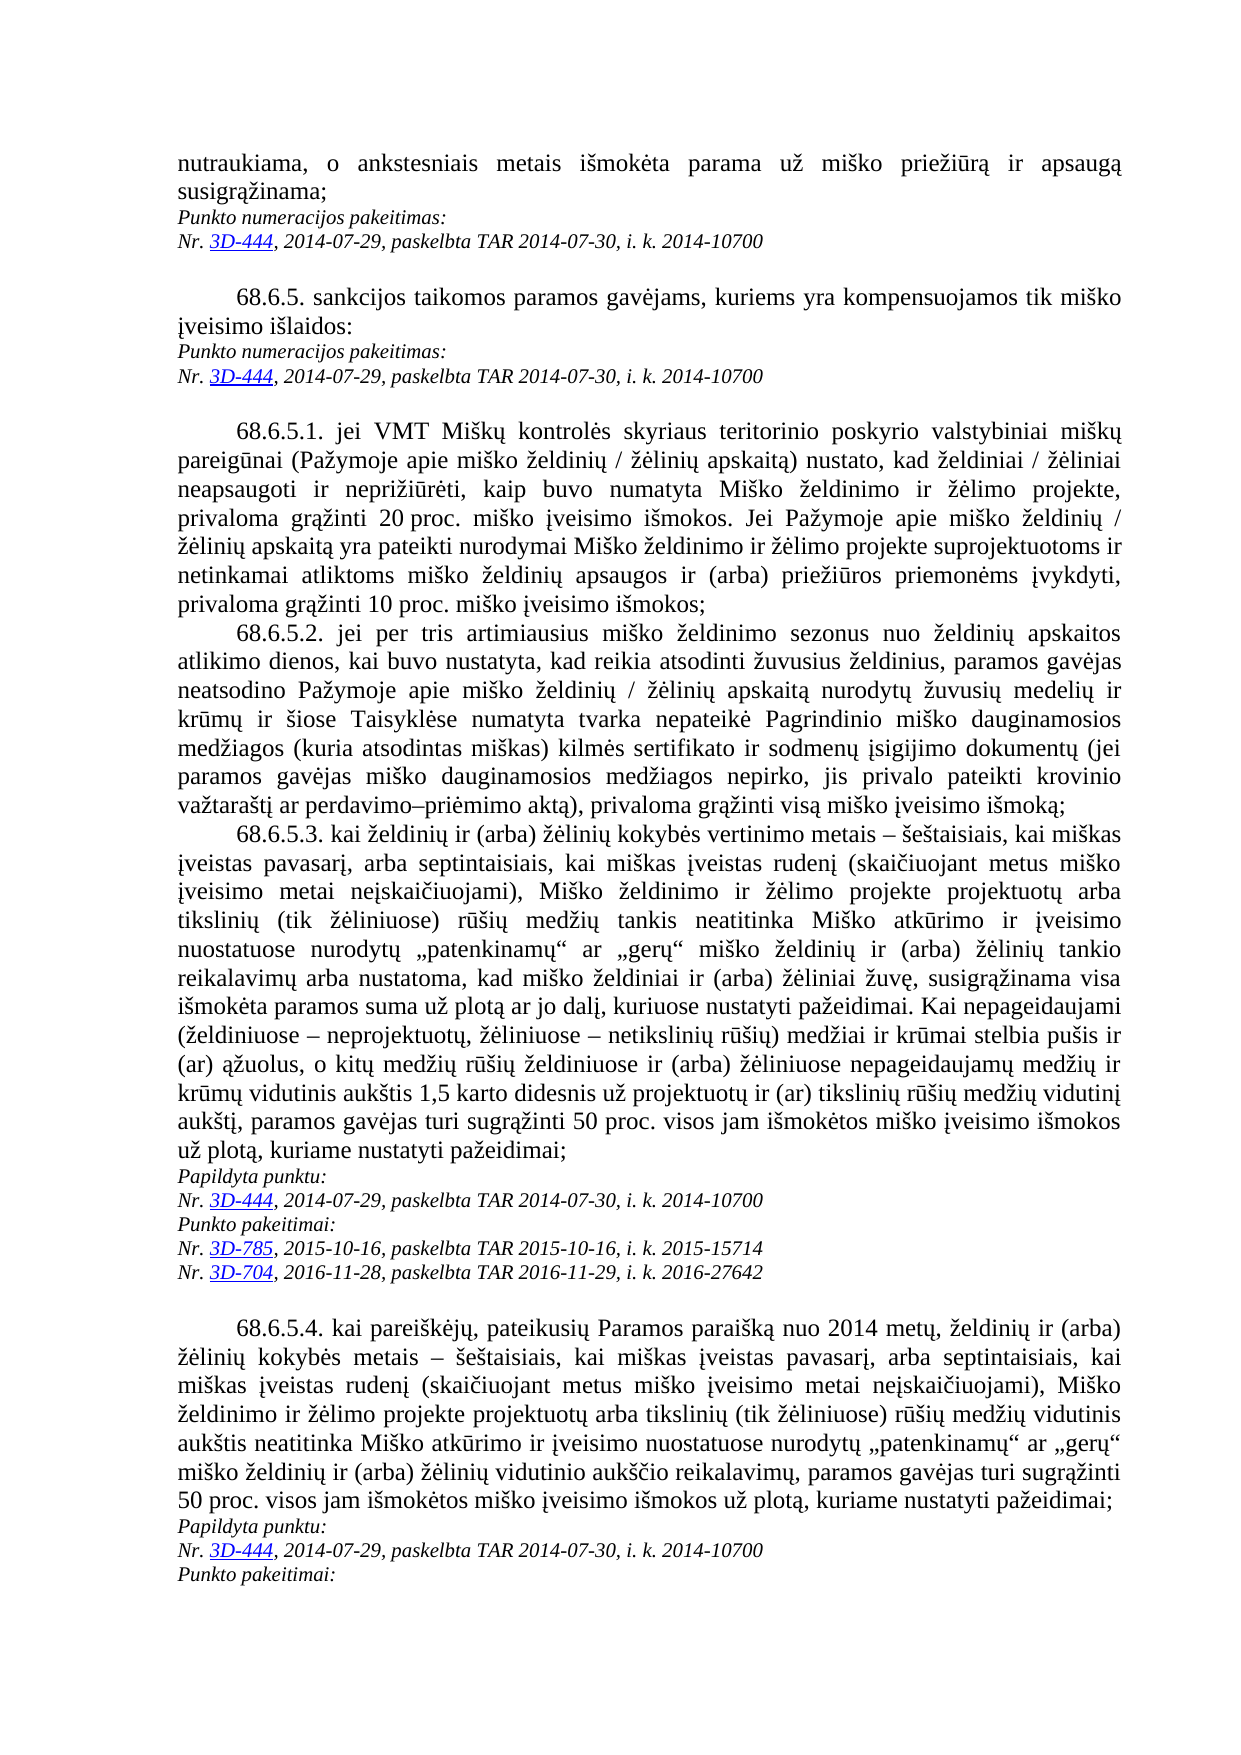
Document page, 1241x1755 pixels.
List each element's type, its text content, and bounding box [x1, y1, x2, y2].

text Nr. 3D-444, 2014-07-29, paskelbta TAR 2014-07-30, i. k. 2014-10700 [177, 1538, 1122, 1562]
text Nr. 3D-704, 2016-11-28, paskelbta TAR 2016-11-29, i. k. 2016-27642 [177, 1260, 1122, 1284]
text Punkto numeracijos pakeitimas: [177, 205, 1122, 229]
text Punkto numeracijos pakeitimas: [177, 339, 1122, 363]
text Punkto pakeitimai: [177, 1562, 1122, 1586]
text 68.6.5.4. kai pareiškėjų, pateikusių Paramos paraišką nuo 2014 metų, želdinių ir (arba) žėlinių kokybės metais – šeštaisiais, kai miškas įveistas pavasarį, arba septintaisiais, kai miškas įveistas rudenį (skaičiuojant metus miško įveisimo metai neįskaičiuojami), Miško želdinimo ir žėlimo projekte projektuotų arba tikslinių (tik žėliniuose) rūšių medžių vidutinis aukštis neatitinka Miško atkūrimo ir įveisimo nuostatuose nurodytų „patenkinamų“ ar „gerų“ miško želdinių ir (arba) žėlinių vidutinio aukščio reikalavimų, paramos gavėjas turi sugrąžinti 50 proc. visos jam išmokėtos miško įveisimo išmokos už plotą, kuriame nustatyti pažeidimai; [177, 1313, 1122, 1514]
text Nr. 3D-785, 2015-10-16, paskelbta TAR 2015-10-16, i. k. 2015-15714 [177, 1236, 1122, 1260]
text Nr. 3D-444, 2014-07-29, paskelbta TAR 2014-07-30, i. k. 2014-10700 [177, 229, 1122, 253]
text 68.6.5.2. jei per tris artimiausius miško želdinimo sezonus nuo želdinių apskaitos atlikimo dienos, kai buvo nustatyta, kad reikia atsodinti žuvusius želdinius, paramos gavėjas neatsodino Pažymoje apie miško želdinių / žėlinių apskaitą nurodytų žuvusių medelių ir krūmų ir šiose Taisyklėse numatyta tvarka nepateikė Pagrindinio miško dauginamosios medžiagos (kuria atsodintas miškas) kilmės sertifikato ir sodmenų įsigijimo dokumentų (jei paramos gavėjas miško dauginamosios medžiagos nepirko, jis privalo pateikti krovinio važtaraštį ar perdavimo–priėmimo aktą), privaloma grąžinti visą miško įveisimo išmoką; [177, 618, 1122, 819]
text Papildyta punktu: [177, 1164, 1122, 1188]
text Nr. 3D-444, 2014-07-29, paskelbta TAR 2014-07-30, i. k. 2014-10700 [177, 363, 1122, 388]
text nutraukiama, o ankstesniais metais išmokėta parama už miško priežiūrą ir apsaugą susigrąžinama; [177, 148, 1122, 205]
text 68.6.5.1. jei VMT Miškų kontrolės skyriaus teritorinio poskyrio valstybiniai miškų pareigūnai (Pažymoje apie miško želdinių / žėlinių apskaitą) nustato, kad želdiniai / žėliniai neapsaugoti ir neprižiūrėti, kaip buvo numatyta Miško želdinimo ir žėlimo projekte, privaloma grąžinti 20 proc. miško įveisimo išmokos. Jei Pažymoje apie miško želdinių / žėlinių apskaitą yra pateikti nurodymai Miško želdinimo ir žėlimo projekte suprojektuotoms ir netinkamai atliktoms miško želdinių apsaugos ir (arba) priežiūros priemonėms įvykdyti, privaloma grąžinti 10 proc. miško įveisimo išmokos; [177, 416, 1122, 618]
text 68.6.5.3. kai želdinių ir (arba) žėlinių kokybės vertinimo metais – šeštaisiais, kai miškas įveistas pavasarį, arba septintaisiais, kai miškas įveistas rudenį (skaičiuojant metus miško įveisimo metai neįskaičiuojami), Miško želdinimo ir žėlimo projekte projektuotų arba tikslinių (tik žėliniuose) rūšių medžių tankis neatitinka Miško atkūrimo ir įveisimo nuostatuose nurodytų „patenkinamų“ ar „gerų“ miško želdinių ir (arba) žėlinių tankio reikalavimų arba nustatoma, kad miško želdiniai ir (arba) žėliniai žuvę, susigrąžinama visa išmokėta paramos suma už plotą ar jo dalį, kuriuose nustatyti pažeidimai. Kai nepageidaujami (želdiniuose – neprojektuotų, žėliniuose – netikslinių rūšių) medžiai ir krūmai stelbia pušis ir (ar) ąžuolus, o kitų medžių rūšių želdiniuose ir (arba) žėliniuose nepageidaujamų medžių ir krūmų vidutinis aukštis 1,5 karto didesnis už projektuotų ir (ar) tikslinių rūšių medžių vidutinį aukštį, paramos gavėjas turi sugrąžinti 50 proc. visos jam išmokėtos miško įveisimo išmokos už plotą, kuriame nustatyti pažeidimai; [177, 819, 1122, 1164]
text Nr. 3D-444, 2014-07-29, paskelbta TAR 2014-07-30, i. k. 2014-10700 [177, 1188, 1122, 1212]
text 68.6.5. sankcijos taikomos paramos gavėjams, kuriems yra kompensuojamos tik miško įveisimo išlaidos: [177, 282, 1122, 339]
text Papildyta punktu: [177, 1514, 1122, 1538]
text Punkto pakeitimai: [177, 1212, 1122, 1236]
